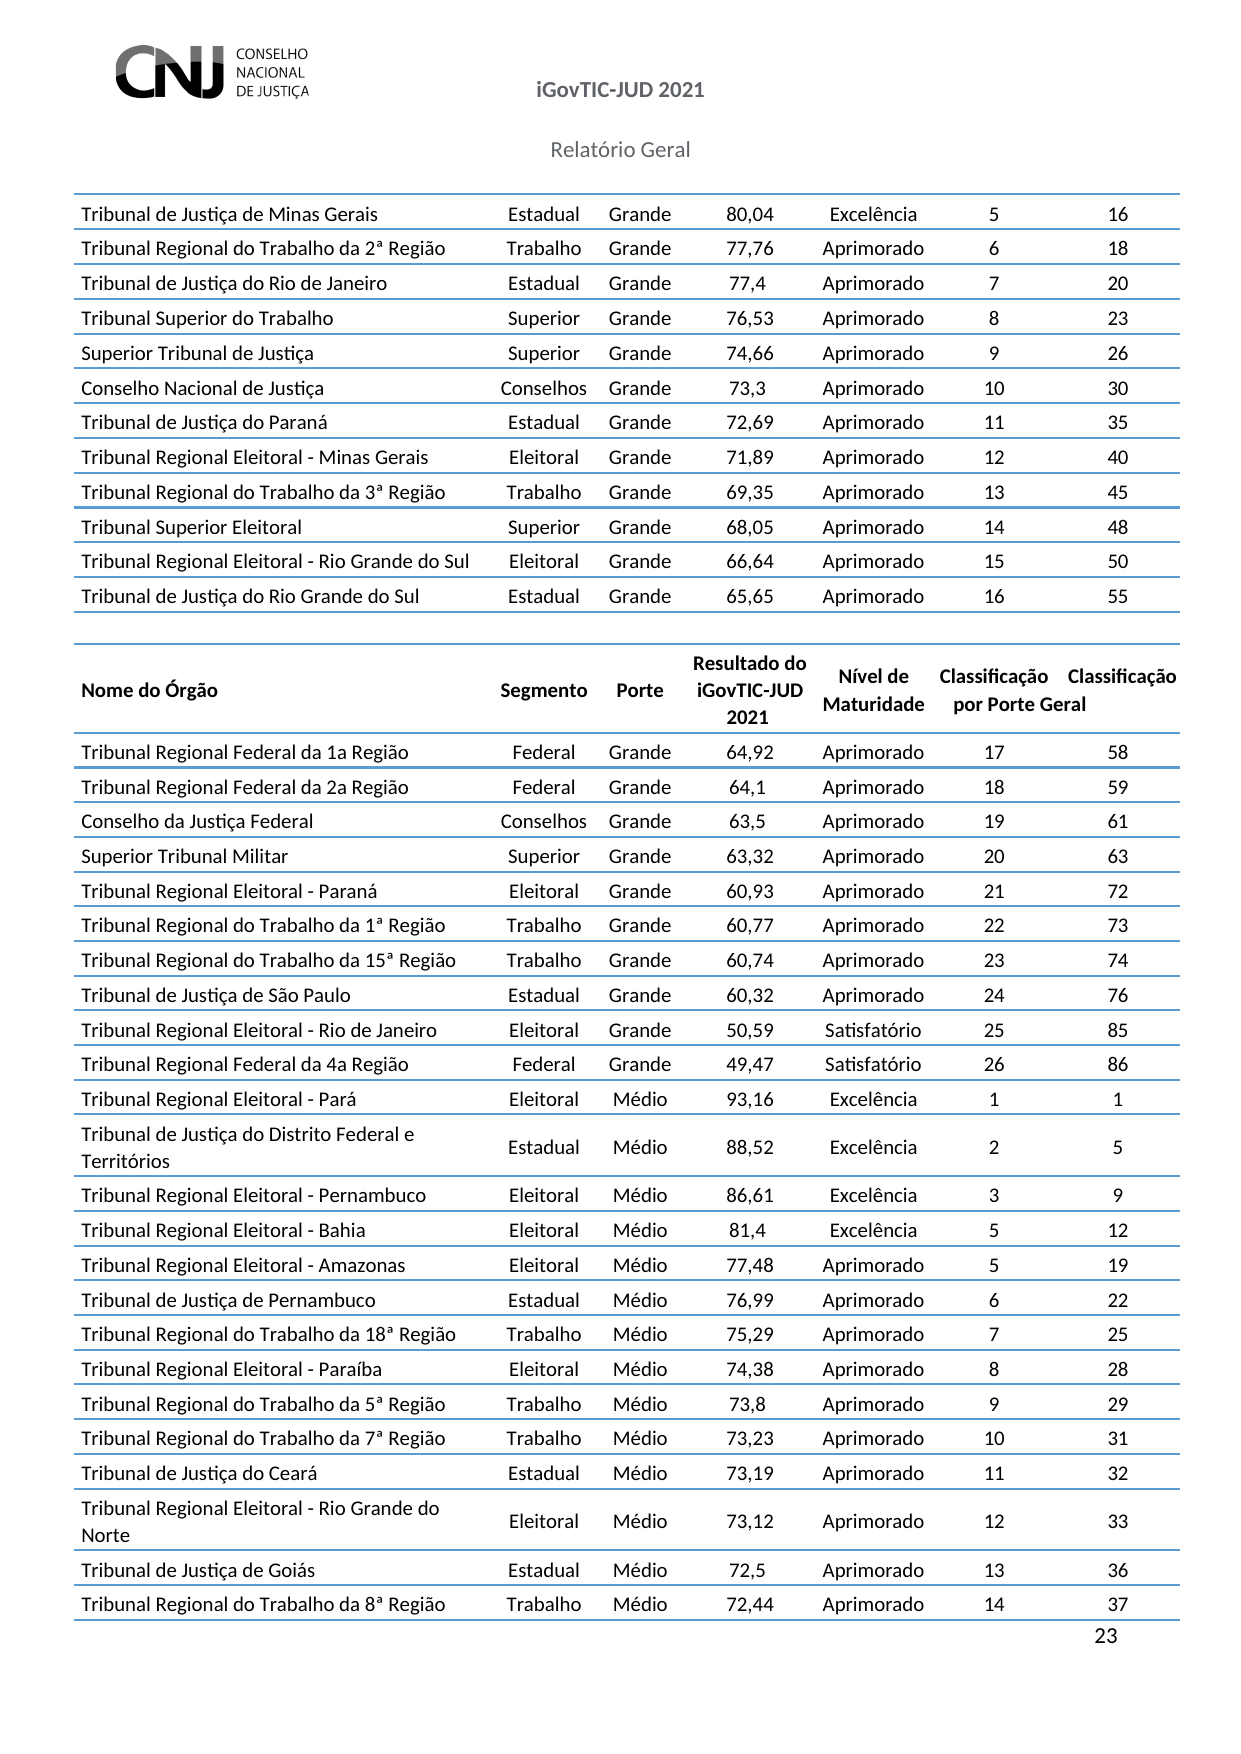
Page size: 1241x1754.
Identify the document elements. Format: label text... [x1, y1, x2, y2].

table_cell 22 [1095, 1281, 1180, 1314]
table_cell Tribunal Regional Federal da 1a Região [74, 734, 500, 766]
table_cell 14 [940, 1586, 1094, 1619]
table_cell Tribunal Superior do Trabalho [74, 300, 500, 332]
table_cell 77,4 [693, 265, 822, 298]
table_cell Grande [606, 543, 693, 576]
table_cell 73,19 [693, 1455, 822, 1487]
table_cell 10 [940, 1420, 1094, 1453]
table_header Classificação Classificação por Porte Geral [940, 645, 1180, 732]
table_cell 74,38 [693, 1351, 822, 1383]
table_cell 1 [940, 1081, 1094, 1113]
table_cell Grande [603, 838, 693, 871]
table_cell Grande [606, 474, 693, 506]
table_header Porte [603, 645, 693, 732]
table_cell 12 [1095, 1212, 1180, 1244]
table_cell Eleitoral [500, 1247, 602, 1279]
table_cell Eleitoral [500, 543, 606, 576]
table_cell Aprimorado [822, 578, 939, 611]
table_cell Tribunal Regional Federal da 2a Região [74, 769, 500, 801]
table_cell 9 [1095, 1177, 1180, 1210]
table_cell Eleitoral [500, 1212, 602, 1244]
table_cell Satisfatório [822, 1046, 939, 1079]
table_cell Superior [500, 335, 606, 367]
table_cell Tribunal de Justiça do Rio de Janeiro [74, 265, 500, 298]
table_cell 73,8 [693, 1385, 822, 1418]
table_cell Estadual [500, 1281, 602, 1314]
table_cell Médio [603, 1212, 693, 1244]
table_header Nível de Maturidade [822, 645, 939, 732]
table_cell 36 [1095, 1551, 1180, 1584]
table_cell Trabalho [500, 1420, 602, 1453]
table_cell Aprimorado [822, 1247, 939, 1279]
table_cell 49,47 [693, 1046, 822, 1079]
table_header Nome do Órgão [74, 645, 500, 732]
table_cell Grande [603, 803, 693, 836]
table_cell Eleitoral [500, 1081, 602, 1113]
table_cell Trabalho [500, 1586, 602, 1619]
table_cell Aprimorado [822, 977, 939, 1009]
table_cell Tribunal Regional Eleitoral - Paraíba [74, 1351, 500, 1383]
table_cell Federal [500, 1046, 602, 1079]
table_cell 18 [1095, 230, 1180, 263]
table_cell 40 [1095, 439, 1180, 472]
table_cell Trabalho [500, 1316, 602, 1349]
table_cell Excelência [822, 1212, 939, 1244]
table_cell Tribunal Regional Eleitoral - Rio de Janeiro [74, 1011, 500, 1044]
table_cell 10 [940, 369, 1094, 402]
table_cell Médio [603, 1586, 693, 1619]
table_cell Grande [603, 873, 693, 905]
table_cell Estadual [500, 404, 606, 437]
table_cell 19 [1095, 1247, 1180, 1279]
table_cell Tribunal Regional do Trabalho da 18ª Região [74, 1316, 500, 1349]
table_cell Tribunal de Justiça do Distrito Federal e Territórios [74, 1115, 500, 1175]
table_cell Satisfatório [822, 1011, 939, 1044]
table_cell 74,66 [693, 335, 822, 367]
table_cell Estadual [500, 265, 606, 298]
table_cell Tribunal Regional do Trabalho da 5ª Região [74, 1385, 500, 1418]
table_cell Conselhos [500, 803, 602, 836]
table_cell Tribunal de Justiça de Pernambuco [74, 1281, 500, 1314]
table_cell 60,74 [693, 942, 822, 974]
table_cell 55 [1095, 578, 1180, 611]
table_cell Aprimorado [822, 803, 939, 836]
table_cell 60,93 [693, 873, 822, 905]
table_cell Médio [603, 1490, 693, 1549]
table_cell 59 [1095, 769, 1180, 801]
table_cell 5 [1095, 1115, 1180, 1175]
table_cell Grande [606, 300, 693, 332]
table_cell Médio [603, 1385, 693, 1418]
table_cell 35 [1095, 404, 1180, 437]
table_cell Tribunal Regional Eleitoral - Minas Gerais [74, 439, 500, 472]
table_cell 86 [1095, 1046, 1180, 1079]
table_cell Aprimorado [822, 335, 939, 367]
table_cell 23 [940, 942, 1094, 974]
table_cell Trabalho [500, 1385, 602, 1418]
table_cell 33 [1095, 1490, 1180, 1549]
table_header Segmento [500, 645, 602, 732]
table_cell Tribunal Regional do Trabalho da 1ª Região [74, 907, 500, 940]
table_cell Médio [603, 1455, 693, 1487]
table_cell 7 [940, 1316, 1094, 1349]
table_cell 7 [940, 265, 1094, 298]
table_cell Eleitoral [500, 1351, 602, 1383]
table_cell 24 [940, 977, 1094, 1009]
table_cell Federal [500, 734, 602, 766]
table_cell Tribunal Regional Eleitoral - Rio Grande do Norte [74, 1490, 500, 1549]
table_cell 21 [940, 873, 1094, 905]
table_cell Estadual [500, 1455, 602, 1487]
table_cell Tribunal Regional do Trabalho da 3ª Região [74, 474, 500, 506]
table_cell Grande [606, 509, 693, 541]
table_cell 86,61 [693, 1177, 822, 1210]
table_cell Aprimorado [822, 873, 939, 905]
table_cell Excelência [822, 1081, 939, 1113]
table_cell Trabalho [500, 942, 602, 974]
table_cell Aprimorado [822, 509, 939, 541]
table_cell Conselho da Justiça Federal [74, 803, 500, 836]
table_cell Aprimorado [822, 1455, 939, 1487]
table_cell Estadual [500, 1551, 602, 1584]
table_cell Grande [603, 1046, 693, 1079]
table_cell 63 [1095, 838, 1180, 871]
table_cell 45 [1095, 474, 1180, 506]
table_cell 13 [940, 474, 1094, 506]
table_cell 73,23 [693, 1420, 822, 1453]
table_cell Aprimorado [822, 474, 939, 506]
table_cell 25 [1095, 1316, 1180, 1349]
table_cell 5 [940, 195, 1094, 228]
table_cell Eleitoral [500, 1177, 602, 1210]
table_cell Grande [603, 907, 693, 940]
table_cell 73,3 [693, 369, 822, 402]
table_cell Tribunal Regional do Trabalho da 2ª Região [74, 230, 500, 263]
table_header Resultado do iGovTIC-JUD 2021 [693, 645, 822, 732]
table_cell Aprimorado [822, 265, 939, 298]
table_cell Aprimorado [822, 1316, 939, 1349]
table_cell 29 [1095, 1385, 1180, 1418]
table_cell 72,44 [693, 1586, 822, 1619]
table_cell Tribunal Regional do Trabalho da 8ª Região [74, 1586, 500, 1619]
table_cell 17 [940, 734, 1094, 766]
table_cell Médio [603, 1351, 693, 1383]
table_cell 69,35 [693, 474, 822, 506]
table_cell 88,52 [693, 1115, 822, 1175]
table_cell 32 [1095, 1455, 1180, 1487]
table_cell 14 [940, 509, 1094, 541]
table_cell 76,53 [693, 300, 822, 332]
table_cell Conselhos [500, 369, 606, 402]
table_cell Grande [603, 734, 693, 766]
table_cell Eleitoral [500, 1011, 602, 1044]
table_cell 72,5 [693, 1551, 822, 1584]
table_cell Tribunal Regional do Trabalho da 7ª Região [74, 1420, 500, 1453]
table_cell Aprimorado [822, 1420, 939, 1453]
table_cell 58 [1095, 734, 1180, 766]
table_cell Grande [603, 1011, 693, 1044]
table_cell 72 [1095, 873, 1180, 905]
table_cell Tribunal Regional Eleitoral - Pernambuco [74, 1177, 500, 1210]
table_cell 8 [940, 1351, 1094, 1383]
table_cell Aprimorado [822, 1385, 939, 1418]
table_cell 66,64 [693, 543, 822, 576]
table_cell Aprimorado [822, 1551, 939, 1584]
table_cell Médio [603, 1081, 693, 1113]
table_cell 74 [1095, 942, 1180, 974]
table_cell Tribunal de Justiça do Ceará [74, 1455, 500, 1487]
table_cell 12 [940, 439, 1094, 472]
table_cell Aprimorado [822, 1586, 939, 1619]
table_cell Aprimorado [822, 543, 939, 576]
table_cell Aprimorado [822, 230, 939, 263]
table_cell Grande [606, 265, 693, 298]
table_cell Aprimorado [822, 734, 939, 766]
table_cell 2 [940, 1115, 1094, 1175]
table_cell 68,05 [693, 509, 822, 541]
table_cell 5 [940, 1247, 1094, 1279]
table_cell 73,12 [693, 1490, 822, 1549]
table_cell 26 [1095, 335, 1180, 367]
table_cell 64,1 [693, 769, 822, 801]
table_cell Grande [603, 769, 693, 801]
table_cell 63,5 [693, 803, 822, 836]
table_cell Grande [606, 230, 693, 263]
table_cell 3 [940, 1177, 1094, 1210]
table_cell Tribunal de Justiça de Minas Gerais [74, 195, 500, 228]
table_cell Aprimorado [822, 1351, 939, 1383]
table_cell 16 [940, 578, 1094, 611]
table_cell 1 [1095, 1081, 1180, 1113]
table_cell Tribunal de Justiça de Goiás [74, 1551, 500, 1584]
table_cell 12 [940, 1490, 1094, 1549]
table_cell 76,99 [693, 1281, 822, 1314]
table_cell Grande [606, 369, 693, 402]
table_cell 60,77 [693, 907, 822, 940]
table_cell 20 [940, 838, 1094, 871]
table_cell Excelência [822, 1177, 939, 1210]
table_cell Excelência [822, 1115, 939, 1175]
table_cell 60,32 [693, 977, 822, 1009]
table_cell Tribunal de Justiça do Rio Grande do Sul [74, 578, 500, 611]
table_cell Grande [606, 335, 693, 367]
table_cell Tribunal Regional Eleitoral - Amazonas [74, 1247, 500, 1279]
table_cell 11 [940, 1455, 1094, 1487]
table_cell Aprimorado [822, 769, 939, 801]
table_cell 25 [940, 1011, 1094, 1044]
table_cell 81,4 [693, 1212, 822, 1244]
table_cell 16 [1095, 195, 1180, 228]
table_cell Estadual [500, 578, 606, 611]
table_cell Médio [603, 1420, 693, 1453]
table_cell Trabalho [500, 907, 602, 940]
table_cell Estadual [500, 1115, 602, 1175]
table_cell Grande [603, 942, 693, 974]
table_cell Superior [500, 509, 606, 541]
table_cell Federal [500, 769, 602, 801]
table_cell Aprimorado [822, 439, 939, 472]
table_cell Grande [603, 977, 693, 1009]
table_cell Tribunal de Justiça do Paraná [74, 404, 500, 437]
table_cell 22 [940, 907, 1094, 940]
table_cell Superior [500, 300, 606, 332]
table_cell 93,16 [693, 1081, 822, 1113]
table_cell 20 [1095, 265, 1180, 298]
table_cell Tribunal Regional Federal da 4a Região [74, 1046, 500, 1079]
table_cell Superior Tribunal de Justiça [74, 335, 500, 367]
table_cell Grande [606, 404, 693, 437]
table_cell 5 [940, 1212, 1094, 1244]
table_cell 63,32 [693, 838, 822, 871]
table_cell Aprimorado [822, 942, 939, 974]
table_cell Médio [603, 1551, 693, 1584]
table_cell 18 [940, 769, 1094, 801]
table_cell 23 [1095, 300, 1180, 332]
table_cell 30 [1095, 369, 1180, 402]
table_cell Eleitoral [500, 1490, 602, 1549]
table_cell 76 [1095, 977, 1180, 1009]
table_cell 6 [940, 230, 1094, 263]
table_cell 61 [1095, 803, 1180, 836]
table_cell 73 [1095, 907, 1180, 940]
table_cell Trabalho [500, 474, 606, 506]
table_cell Excelência [822, 195, 939, 228]
table_cell 9 [940, 1385, 1094, 1418]
table_cell Aprimorado [822, 300, 939, 332]
table_cell Aprimorado [822, 838, 939, 871]
table_cell Tribunal Regional Eleitoral - Pará [74, 1081, 500, 1113]
table_cell Superior [500, 838, 602, 871]
table_cell Médio [603, 1281, 693, 1314]
table_cell Tribunal Superior Eleitoral [74, 509, 500, 541]
table_cell Conselho Nacional de Justiça [74, 369, 500, 402]
table_cell Estadual [500, 977, 602, 1009]
table_cell Tribunal Regional do Trabalho da 15ª Região [74, 942, 500, 974]
table_cell 26 [940, 1046, 1094, 1079]
table_cell Grande [606, 195, 693, 228]
table_cell 50 [1095, 543, 1180, 576]
table_cell 8 [940, 300, 1094, 332]
table_cell Aprimorado [822, 369, 939, 402]
table_cell Estadual [500, 195, 606, 228]
table_cell Grande [606, 578, 693, 611]
table_cell 19 [940, 803, 1094, 836]
table_cell 48 [1095, 509, 1180, 541]
table_cell 85 [1095, 1011, 1180, 1044]
table_cell Médio [603, 1115, 693, 1175]
table_cell Trabalho [500, 230, 606, 263]
table_cell Eleitoral [500, 439, 606, 472]
table_cell 72,69 [693, 404, 822, 437]
table_cell Aprimorado [822, 907, 939, 940]
table_cell 15 [940, 543, 1094, 576]
table_cell Tribunal de Justiça de São Paulo [74, 977, 500, 1009]
table_cell 50,59 [693, 1011, 822, 1044]
table_cell 6 [940, 1281, 1094, 1314]
table_cell Grande [606, 439, 693, 472]
table_cell 77,76 [693, 230, 822, 263]
table_cell Médio [603, 1316, 693, 1349]
table_cell 71,89 [693, 439, 822, 472]
table_cell Aprimorado [822, 404, 939, 437]
table_cell 80,04 [693, 195, 822, 228]
table_cell Aprimorado [822, 1490, 939, 1549]
table_cell 13 [940, 1551, 1094, 1584]
table_cell 9 [940, 335, 1094, 367]
table_cell Aprimorado [822, 1281, 939, 1314]
table_cell Tribunal Regional Eleitoral - Rio Grande do Sul [74, 543, 500, 576]
table_cell Eleitoral [500, 873, 602, 905]
table_cell 31 [1095, 1420, 1180, 1453]
table_cell 11 [940, 404, 1094, 437]
table_cell 37 [1095, 1586, 1180, 1619]
table_cell Tribunal Regional Eleitoral - Paraná [74, 873, 500, 905]
table_cell Superior Tribunal Militar [74, 838, 500, 871]
table_cell 77,48 [693, 1247, 822, 1279]
table_cell 65,65 [693, 578, 822, 611]
table_cell 28 [1095, 1351, 1180, 1383]
table_cell Médio [603, 1247, 693, 1279]
table_cell 75,29 [693, 1316, 822, 1349]
table_cell Médio [603, 1177, 693, 1210]
table_cell 64,92 [693, 734, 822, 766]
table_cell Tribunal Regional Eleitoral - Bahia [74, 1212, 500, 1244]
